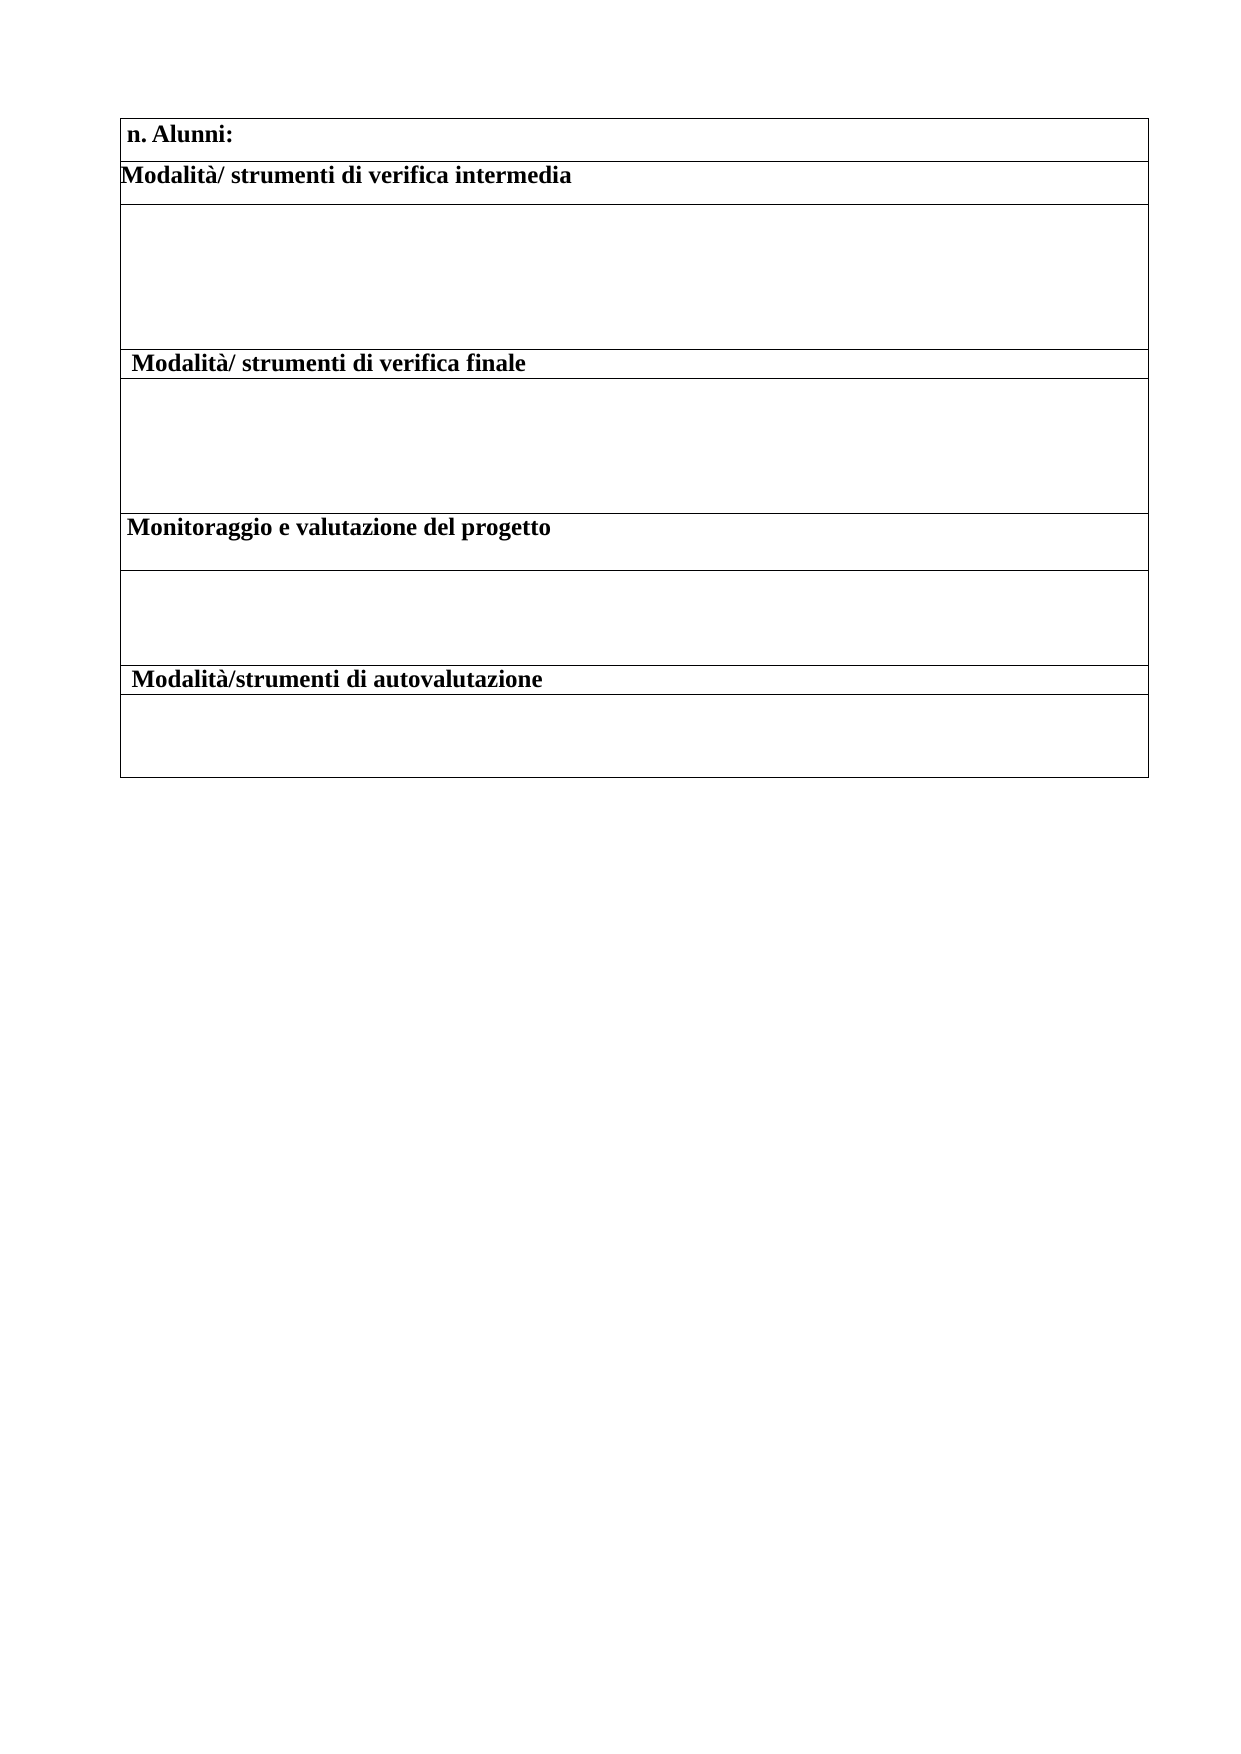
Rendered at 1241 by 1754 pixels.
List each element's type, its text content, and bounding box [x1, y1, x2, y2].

table_cell Modalità/ strumenti di verifica intermedia [121, 162, 1148, 204]
table_cell [121, 571, 1148, 665]
table_cell [121, 205, 1148, 349]
table_cell n. Alunni: [121, 119, 1148, 161]
table_cell [121, 695, 1148, 777]
table_cell Modalità/ strumenti di verifica finale [121, 350, 1148, 378]
table_cell Monitoraggio e valutazione del progetto [121, 514, 1148, 570]
table_cell Modalità/strumenti di autovalutazione [121, 666, 1148, 694]
table_cell [121, 379, 1148, 513]
